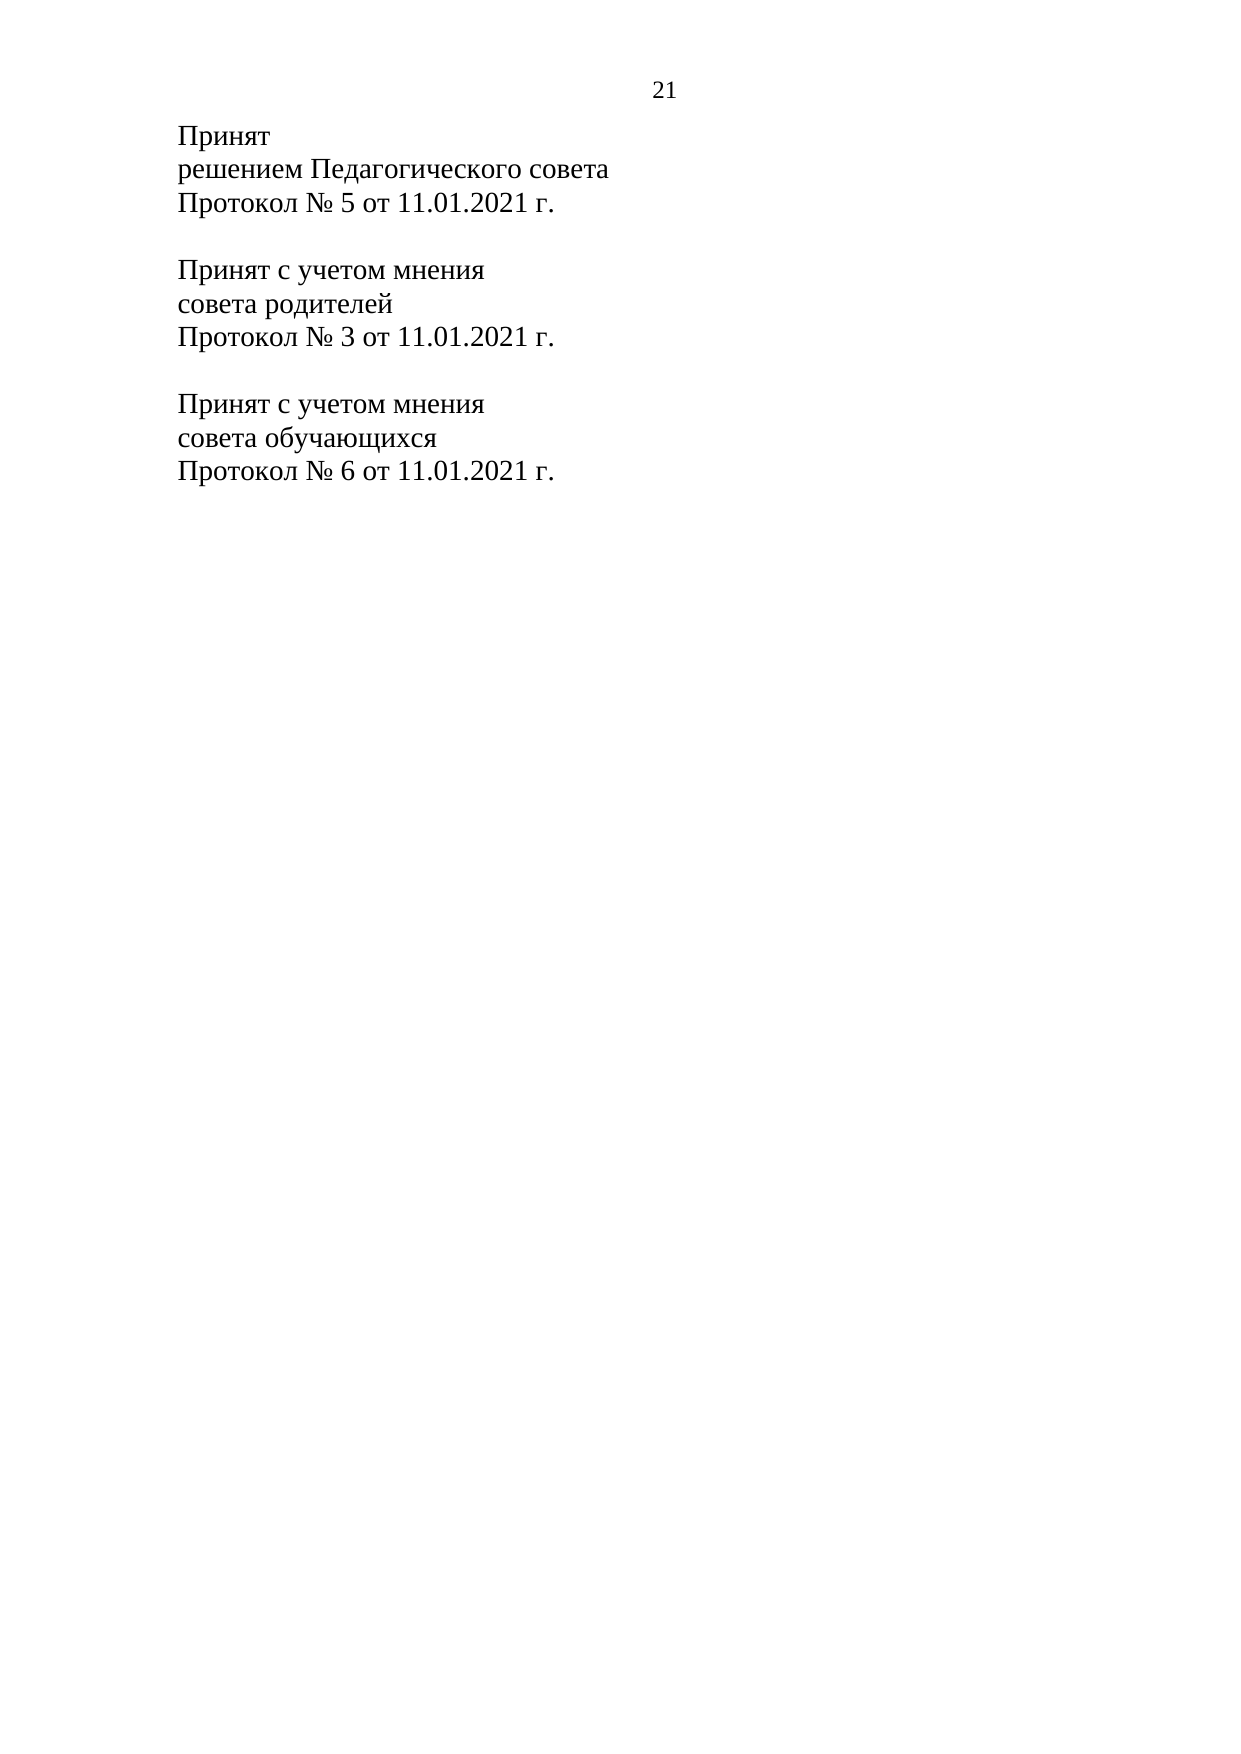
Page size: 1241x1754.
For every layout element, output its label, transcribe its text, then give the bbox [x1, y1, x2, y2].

text Протокол № 6 от 11.01.2021 г. [177, 453, 1152, 487]
text совета родителей [177, 286, 1152, 319]
text совета обучающихся [177, 420, 1152, 453]
text Протокол № 5 от 11.01.2021 г. [177, 185, 1152, 219]
text Принят [177, 118, 1152, 152]
text решением Педагогического совета [177, 152, 1152, 185]
text Принят с учетом мнения [177, 252, 1152, 286]
text Протокол № 3 от 11.01.2021 г. [177, 319, 1152, 353]
text Принят с учетом мнения [177, 386, 1152, 420]
